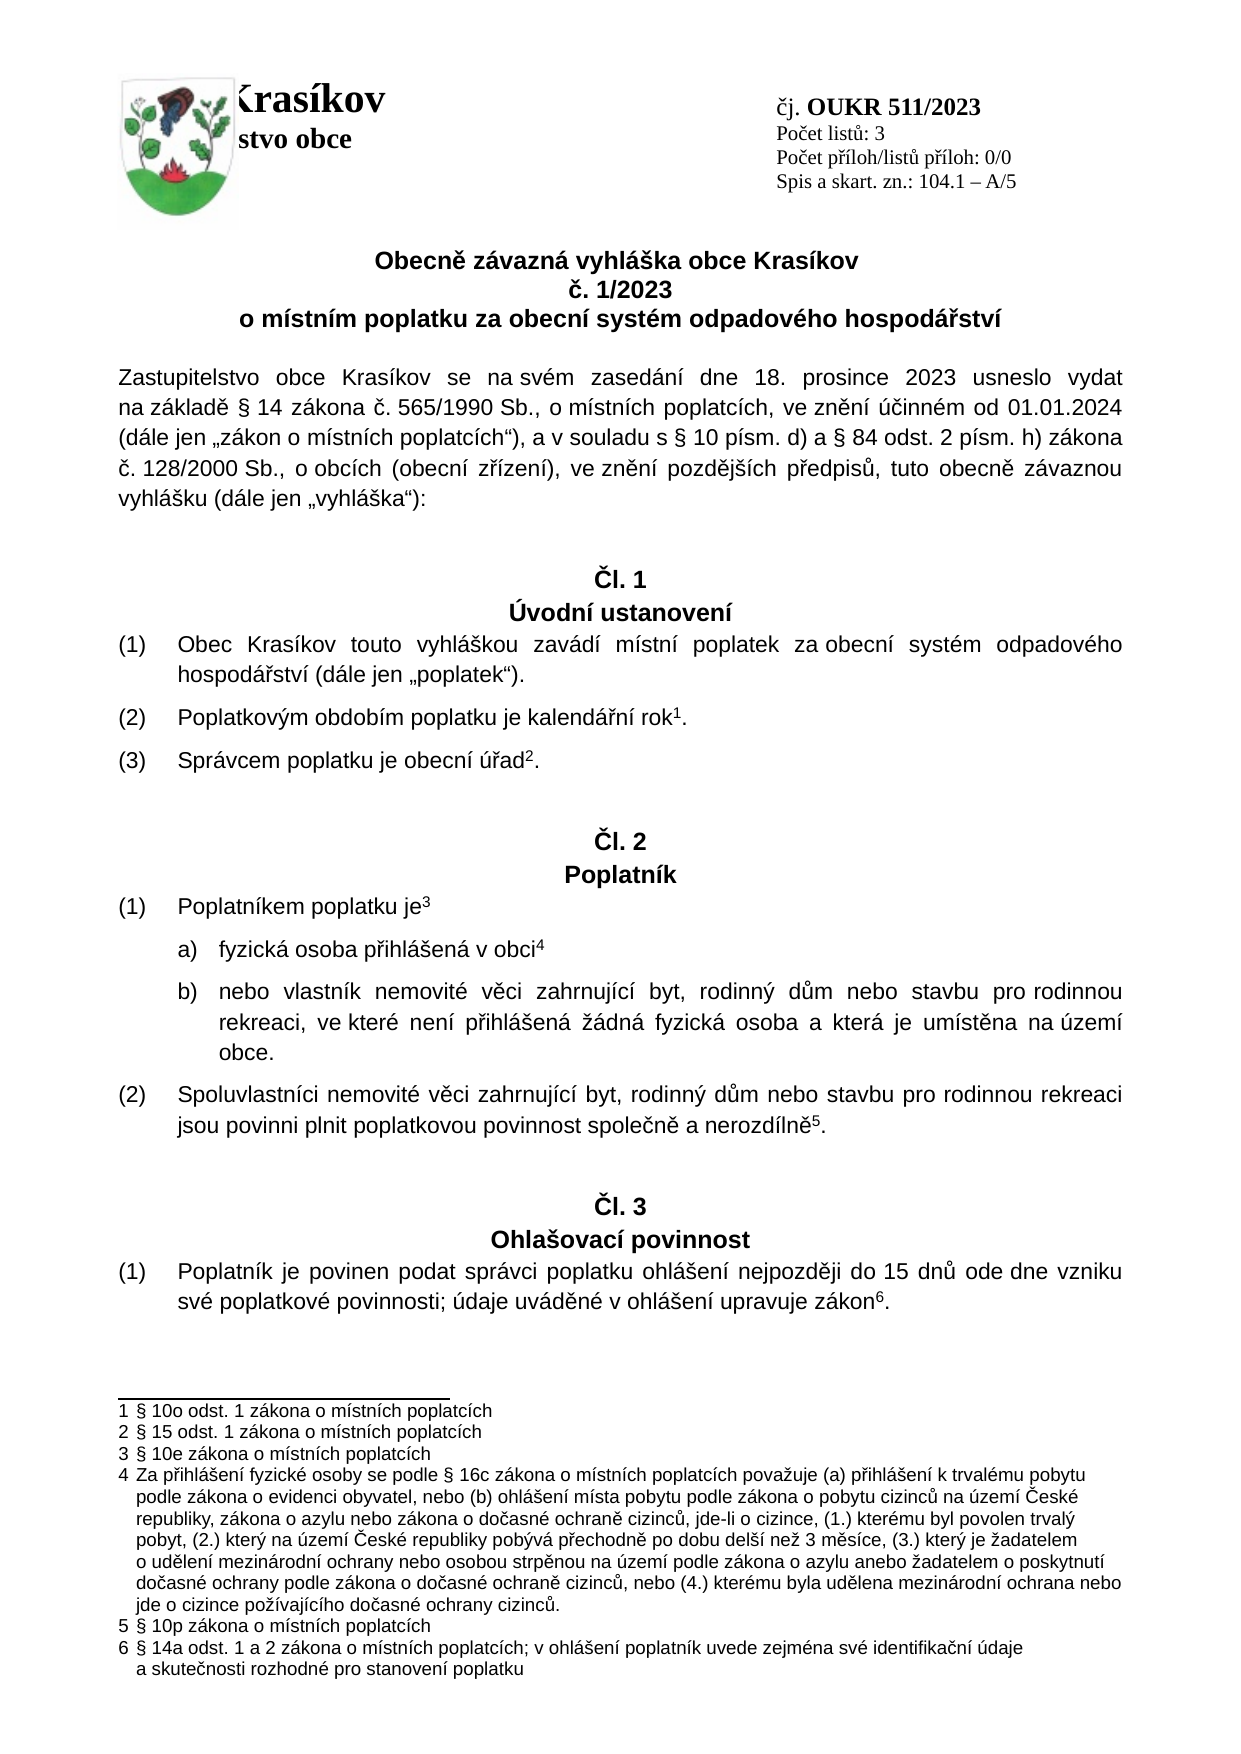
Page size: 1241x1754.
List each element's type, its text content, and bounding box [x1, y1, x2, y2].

list Spoluvlastníci nemovité věci zahrnující byt, rodinný dům nebo stavbu pro rodinnou rekreaci jsou povinni plnit poplatkovou povinnost společně a nerozdílně. [118, 1081, 1122, 1138]
subtitle Obecně závazná vyhláška obce Krasíkov [118, 246, 1122, 275]
list Poplatník je povinen podat správci poplatku ohlášení nejpozději do 15 dnů ode dne vzniku své poplatkové povinnosti; údaje uváděné v ohlášení upravuje zákon. [118, 1258, 1122, 1314]
list fyzická osoba přihlášená v obci [177, 936, 1122, 962]
subtitle Čl. 2 Poplatník [118, 827, 1122, 889]
list § 10p zákona o místních poplatcích [118, 1615, 1122, 1637]
list Za přihlášení fyzické osoby se podle § 16c zákona o místních poplatcích považuje (a) přihlášení k trvalému pobytu podle zákona o evidenci obyvatel, nebo (b) ohlášení místa pobytu podle zákona o pobytu cizinců na území České republiky, zákona o azylu nebo zákona o dočasné ochraně cizinců, jde-li o cizince, (1.) kterému byl povolen trvalý pobyt, (2.) který na území České republiky pobývá přechodně po dobu delší než 3 měsíce, (3.) který je žadatelem o udělení mezinárodní ochrany nebo osobou strpěnou na území podle zákona o azylu anebo žadatelem o poskytnutí dočasné ochrany podle zákona o dočasné ochraně cizinců, nebo (4.) kterému byla udělena mezinárodní ochrana nebo jde o cizince požívajícího dočasné ochrany cizinců. [118, 1464, 1122, 1615]
list Poplatníkem poplatku je [118, 893, 1122, 919]
list Poplatkovým obdobím poplatku je kalendářní rok. [118, 704, 1122, 730]
text Zastupitelstvo obce Krasíkov se na svém zasedání dne 18. prosince 2023 usneslo vydat na základě § 14 zákona č. 565/1990 Sb., o místních poplatcích, ve znění účinném od 01.01.2024 (dále jen „zákon o místních poplatcích“), a v souladu s § 10 písm. d) a § 84 odst. 2 písm. h) zákona č. 128/2000 Sb., o obcích (obecní zřízení), ve znění pozdějších předpisů, tuto obecně závaznou vyhlášku (dále jen „vyhláška“): [118, 364, 1122, 511]
list Správcem poplatku je obecní úřad. [118, 747, 1122, 773]
list § 10o odst. 1 zákona o místních poplatcích [118, 1399, 1122, 1421]
list § 15 odst. 1 zákona o místních poplatcích [118, 1421, 1122, 1443]
list § 14a odst. 1 a 2 zákona o místních poplatcích; v ohlášení poplatník uvede zejména své identifikační údaje a skutečnosti rozhodné pro stanovení poplatku [118, 1637, 1122, 1680]
subtitle Čl. 3 Ohlašovací povinnost [118, 1192, 1122, 1254]
list nebo vlastník nemovité věci zahrnující byt, rodinný dům nebo stavbu pro rodinnou rekreaci, ve které není přihlášená žádná fyzická osoba a která je umístěna na území obce. [177, 978, 1122, 1065]
list § 10e zákona o místních poplatcích [118, 1443, 1122, 1464]
list Obec Krasíkov touto vyhláškou zavádí místní poplatek za obecní systém odpadového hospodářství (dále jen „poplatek“). [118, 631, 1122, 688]
subtitle Čl. 1 Úvodní ustanovení [118, 565, 1122, 627]
subtitle č. 1/2023 o místním poplatku za obecní systém odpadového hospodářství [118, 275, 1122, 332]
